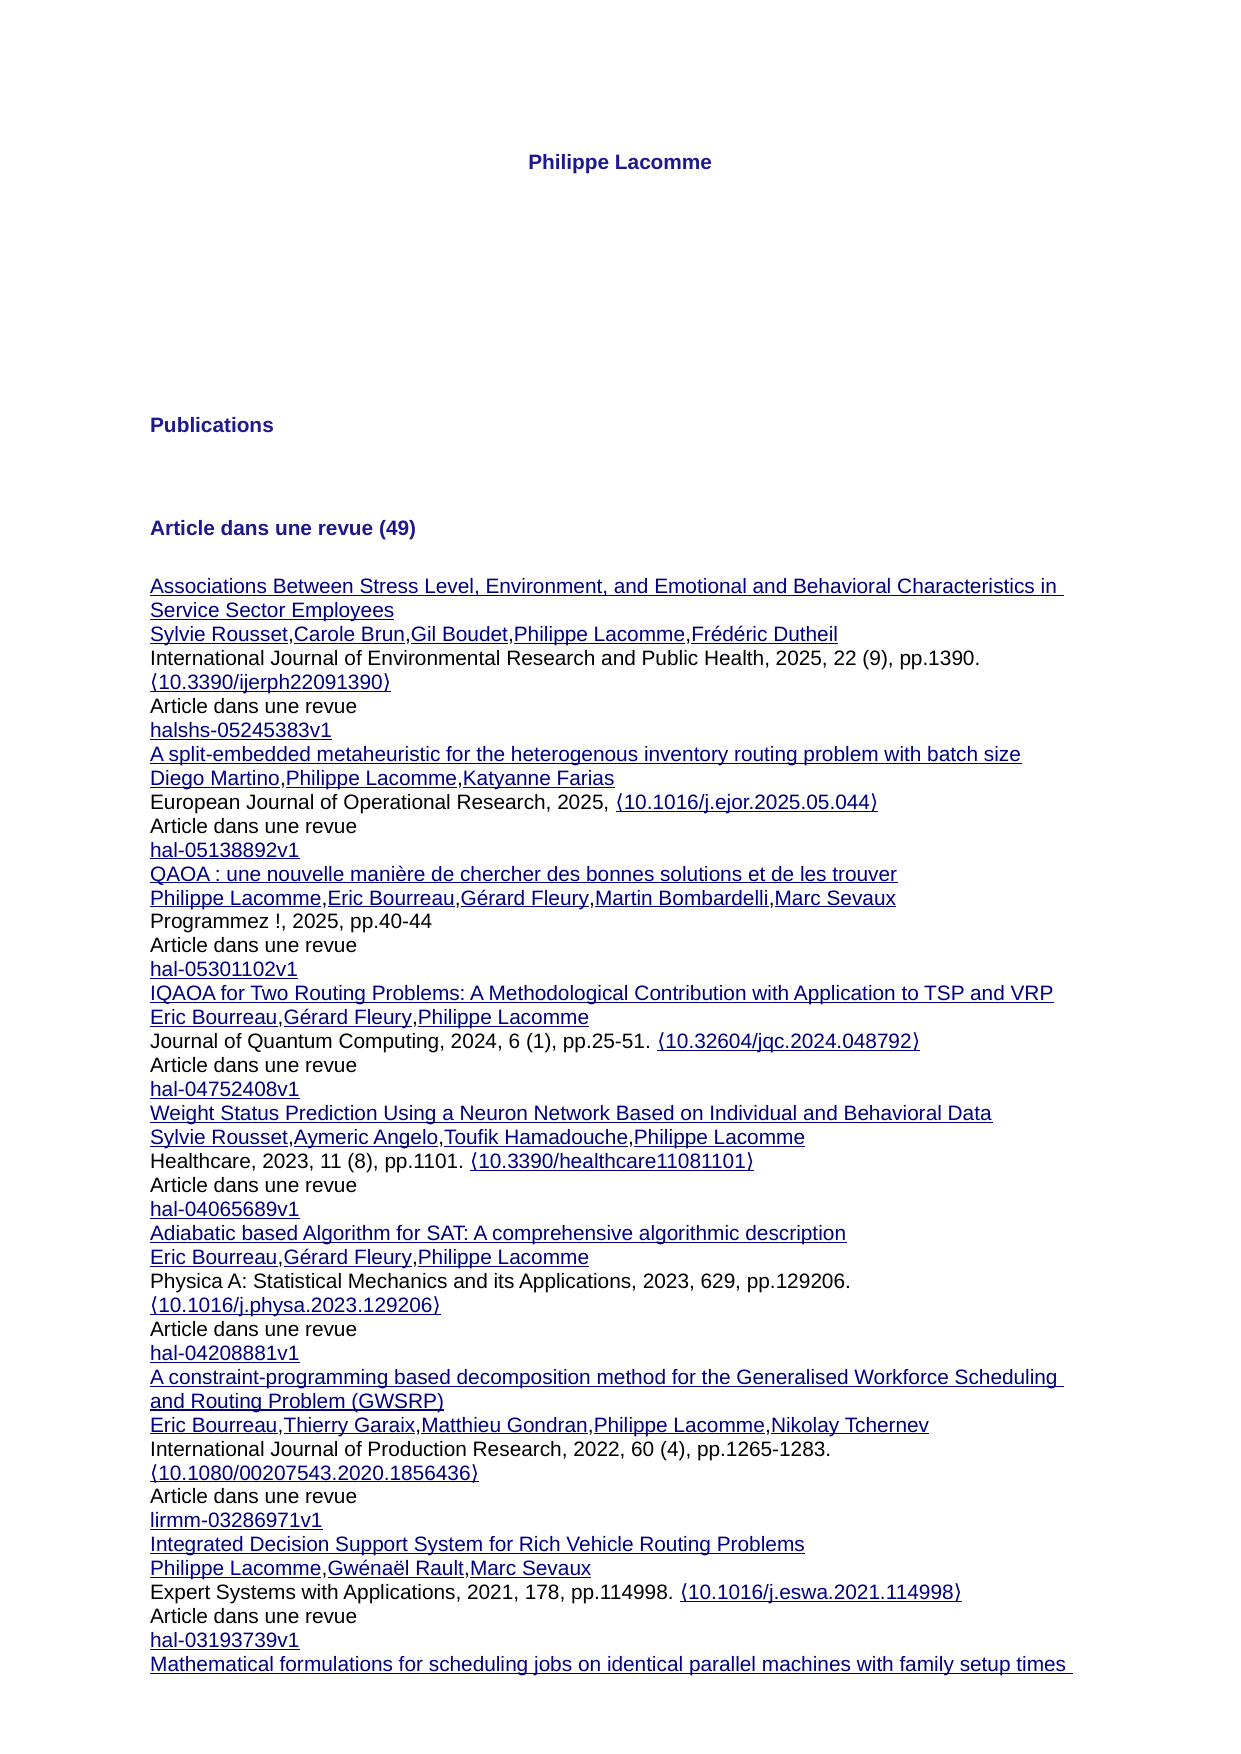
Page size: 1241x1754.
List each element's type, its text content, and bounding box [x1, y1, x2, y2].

table_cell Adiabatic based Algorithm for SAT: A comprehensive algorithmic description Eric Bourreau,Gérard Fleury,Philippe Lacomme Physica A: Statistical Mechanics and its Applications, 2023, 629, pp.129206. ⟨10.1016/j.physa.2023.129206⟩ Article dans une revue hal-04208881v1 [150, 1221, 1090, 1364]
table_cell QAOA : une nouvelle manière de chercher des bonnes solutions et de les trouver Philippe Lacomme,Eric Bourreau,Gérard Fleury,Martin Bombardelli,Marc Sevaux Programmez !, 2025, pp.40-44 Article dans une revue hal-05301102v1 [150, 861, 1090, 981]
table_cell IQAOA for Two Routing Problems: A Methodological Contribution with Application to TSP and VRP Eric Bourreau,Gérard Fleury,Philippe Lacomme Journal of Quantum Computing, 2024, 6 (1), pp.25-51. ⟨10.32604/jqc.2024.048792⟩ Article dans une revue hal-04752408v1 [150, 981, 1090, 1101]
table_header Associations Between Stress Level, Environment, and Emotional and Behavioral Characteristics in Service Sector Employees Sylvie Rousset,Carole Brun,Gil Boudet,Philippe Lacomme,Frédéric Dutheil International Journal of Environmental Research and Public Health, 2025, 22 (9), pp.1390. ⟨10.3390/ijerph22091390⟩ Article dans une revue halshs-05245383v1 [150, 574, 1090, 742]
subtitle Publications [150, 412, 1090, 436]
table_cell Mathematical formulations for scheduling jobs on identical parallel machines with family setup times [150, 1652, 1090, 1676]
table_cell Integrated Decision Support System for Rich Vehicle Routing Problems Philippe Lacomme,Gwénaël Rault,Marc Sevaux Expert Systems with Applications, 2021, 178, pp.114998. ⟨10.1016/j.eswa.2021.114998⟩ Article dans une revue hal-03193739v1 [150, 1532, 1090, 1652]
table_cell Weight Status Prediction Using a Neuron Network Based on Individual and Behavioral Data Sylvie Rousset,Aymeric Angelo,Toufik Hamadouche,Philippe Lacomme Healthcare, 2023, 11 (8), pp.1101. ⟨10.3390/healthcare11081101⟩ Article dans une revue hal-04065689v1 [150, 1101, 1090, 1221]
subtitle Article dans une revue (49) [150, 516, 1090, 539]
table_cell A constraint-programming based decomposition method for the Generalised Workforce Scheduling and Routing Problem (GWSRP) Eric Bourreau,Thierry Garaix,Matthieu Gondran,Philippe Lacomme,Nikolay Tchernev International Journal of Production Research, 2022, 60 (4), pp.1265-1283. ⟨10.1080/00207543.2020.1856436⟩ Article dans une revue lirmm-03286971v1 [150, 1365, 1090, 1532]
subtitle Philippe Lacomme [150, 150, 1090, 174]
table_cell A split-embedded metaheuristic for the heterogenous inventory routing problem with batch size Diego Martino,Philippe Lacomme,Katyanne Farias European Journal of Operational Research, 2025, ⟨10.1016/j.ejor.2025.05.044⟩ Article dans une revue hal-05138892v1 [150, 742, 1090, 861]
